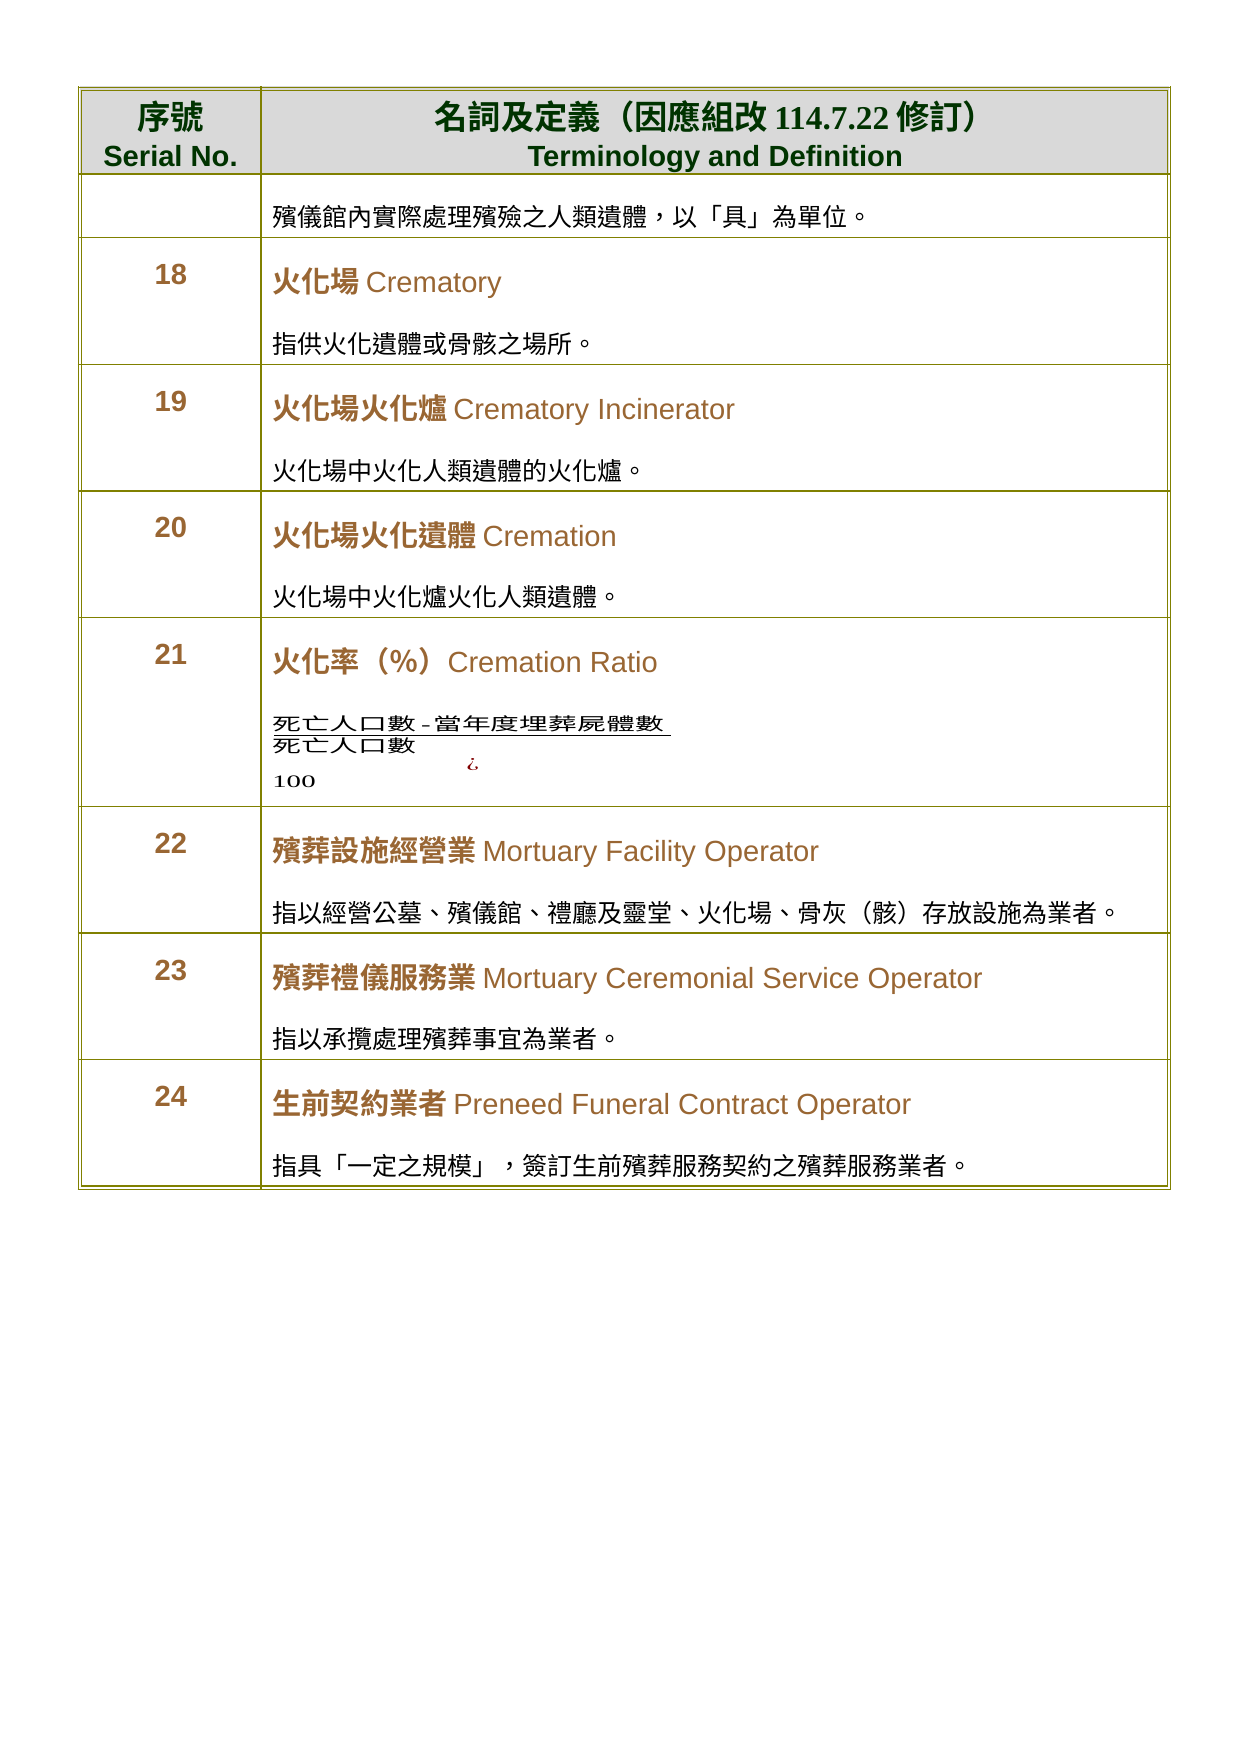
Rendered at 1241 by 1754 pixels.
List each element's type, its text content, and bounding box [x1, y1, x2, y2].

table_cell 殯儀館內實際處理殯殮之人類遺體，以「具」為單位。 [262, 175, 1167, 237]
table_cell 19 [82, 365, 260, 490]
table_cell 22 [82, 807, 260, 932]
table_cell 殯葬設施經營業Mortuary Facility Operator 指以經營公墓、殯儀館、禮廳及靈堂、火化場、骨灰（骸）存放設施為業者。 [262, 807, 1167, 932]
table_cell 火化率（％）Cremation Ratio [262, 618, 1167, 806]
table_header 序號 Serial No. [82, 91, 260, 173]
table_cell 18 [82, 238, 260, 363]
table_cell 殯葬禮儀服務業Mortuary Ceremonial Service Operator 指以承攬處理殯葬事宜為業者。 [262, 934, 1167, 1059]
table_cell 火化場Crematory 指供火化遺體或骨骸之場所。 [262, 238, 1167, 363]
table_cell 24 [82, 1060, 260, 1185]
table_cell 21 [82, 618, 260, 806]
table_cell 火化場火化遺體Cremation 火化場中火化爐火化人類遺體。 [262, 492, 1167, 617]
table_cell 生前契約業者Preneed Funeral Contract Operator 指具「一定之規模」，簽訂生前殯葬服務契約之殯葬服務業者。 [262, 1060, 1167, 1185]
table_cell 23 [82, 934, 260, 1059]
table_cell 火化場火化爐Crematory Incinerator 火化場中火化人類遺體的火化爐。 [262, 365, 1167, 490]
table_cell [82, 175, 260, 237]
table_cell 20 [82, 492, 260, 617]
table_header 名詞及定義（因應組改114.7.22修訂） Terminology and Definition [262, 91, 1167, 173]
